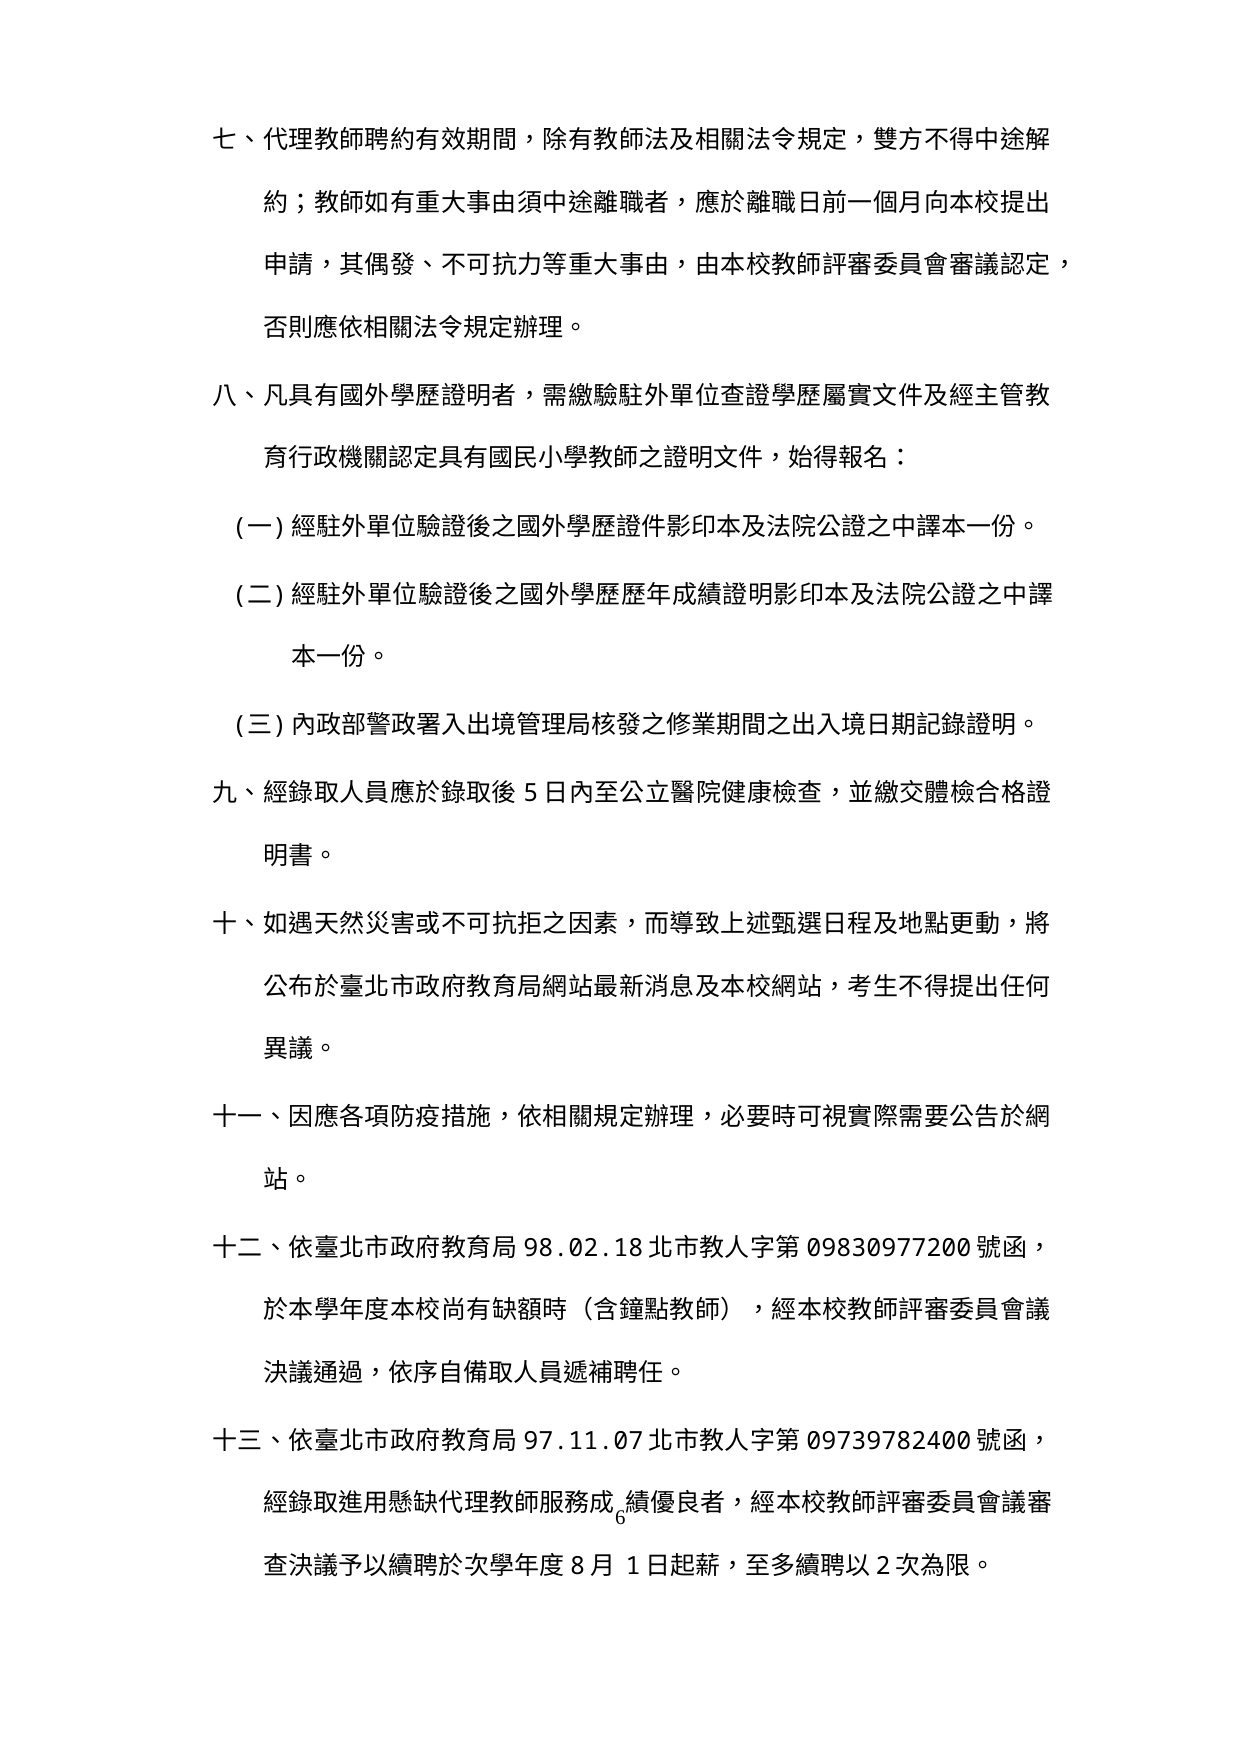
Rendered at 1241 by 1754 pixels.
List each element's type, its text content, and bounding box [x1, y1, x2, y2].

text (一) 經駐外單位驗證後之國外學歷證件影印本及法院公證之中譯本一份。 [232, 482, 1053, 545]
text 十三、依臺北市政府教育局97.11.07北市教人字第09739782400號函，經錄取進用懸缺代理教師服務成績優良者，經本校教師評審委員會議審查決議予以續聘於次學年度8月1日起薪，至多續聘以2次為限。 [212, 1397, 1053, 1584]
text 八、凡具有國外學歷證明者，需繳驗駐外單位查證學歷屬實文件及經主管教育行政機關認定具有國民小學教師之證明文件，始得報名： [212, 352, 1053, 477]
text 十二、依臺北市政府教育局98.02.18北市教人字第09830977200號函，於本學年度本校尚有缺額時（含鐘點教師），經本校教師評審委員會議決議通過，依序自備取人員遞補聘任。 [212, 1204, 1053, 1391]
text 七、代理教師聘約有效期間，除有教師法及相關法令規定，雙方不得中途解約；教師如有重大事由須中途離職者，應於離職日前一個月向本校提出申請，其偶發、不可抗力等重大事由，由本校教師評審委員會審議認定，否則應依相關法令規定辦理。 [212, 96, 1053, 346]
text 十一、因應各項防疫措施，依相關規定辦理，必要時可視實際需要公告於網站。 [212, 1073, 1053, 1198]
text 九、經錄取人員應於錄取後5日內至公立醫院健康檢查，並繳交體檢合格證明書。 [212, 749, 1053, 874]
text (三) 內政部警政署入出境管理局核發之修業期間之出入境日期記錄證明。 [232, 681, 1053, 744]
text 十、如遇天然災害或不可抗拒之因素，而導致上述甄選日程及地點更動，將公布於臺北市政府教育局網站最新消息及本校網站，考生不得提出任何異議。 [212, 880, 1053, 1067]
text (二) 經駐外單位驗證後之國外學歷歷年成績證明影印本及法院公證之中譯本一份。 [232, 551, 1053, 676]
